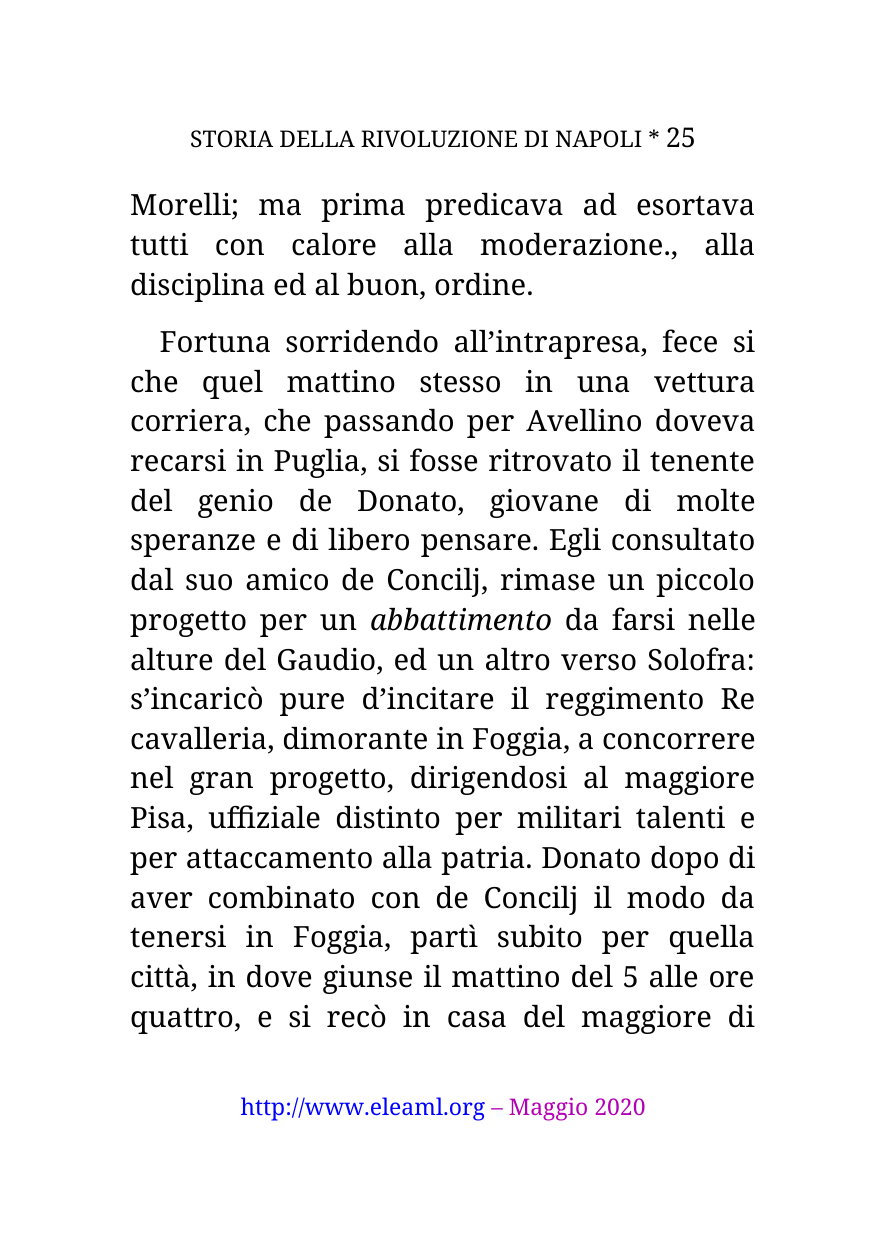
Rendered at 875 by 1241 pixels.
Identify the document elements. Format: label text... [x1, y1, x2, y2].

text Fortuna sorridendo all’intrapresa, fece si che quel mattino stesso in una vettura corriera, che passando per Avellino doveva recarsi in Puglia, si fosse ritrovato il tenente del genio de Donato, giovane di molte speranze e di libero pensare. Egli consultato dal suo amico de Concilj, rimase un piccolo progetto per un abbattimento da farsi nelle alture del Gaudio, ed un altro verso Solofra: s’incaricò pure d’incitare il reggimento Re cavalleria, dimorante in Foggia, a concorrere nel gran progetto, dirigendosi al maggiore Pisa, uffiziale distinto per militari talenti e per attaccamento alla patria. Donato dopo di aver combinato con de Concilj il modo da tenersi in Foggia, partì subito per quella città, in dove giunse il mattino del 5 alle ore quattro, e si recò in casa del maggiore di [130, 321, 756, 1036]
text Morelli; ma prima predicava ad esortava tutti con calore alla moderazione., alla disciplina ed al buon, ordine. [130, 184, 756, 303]
